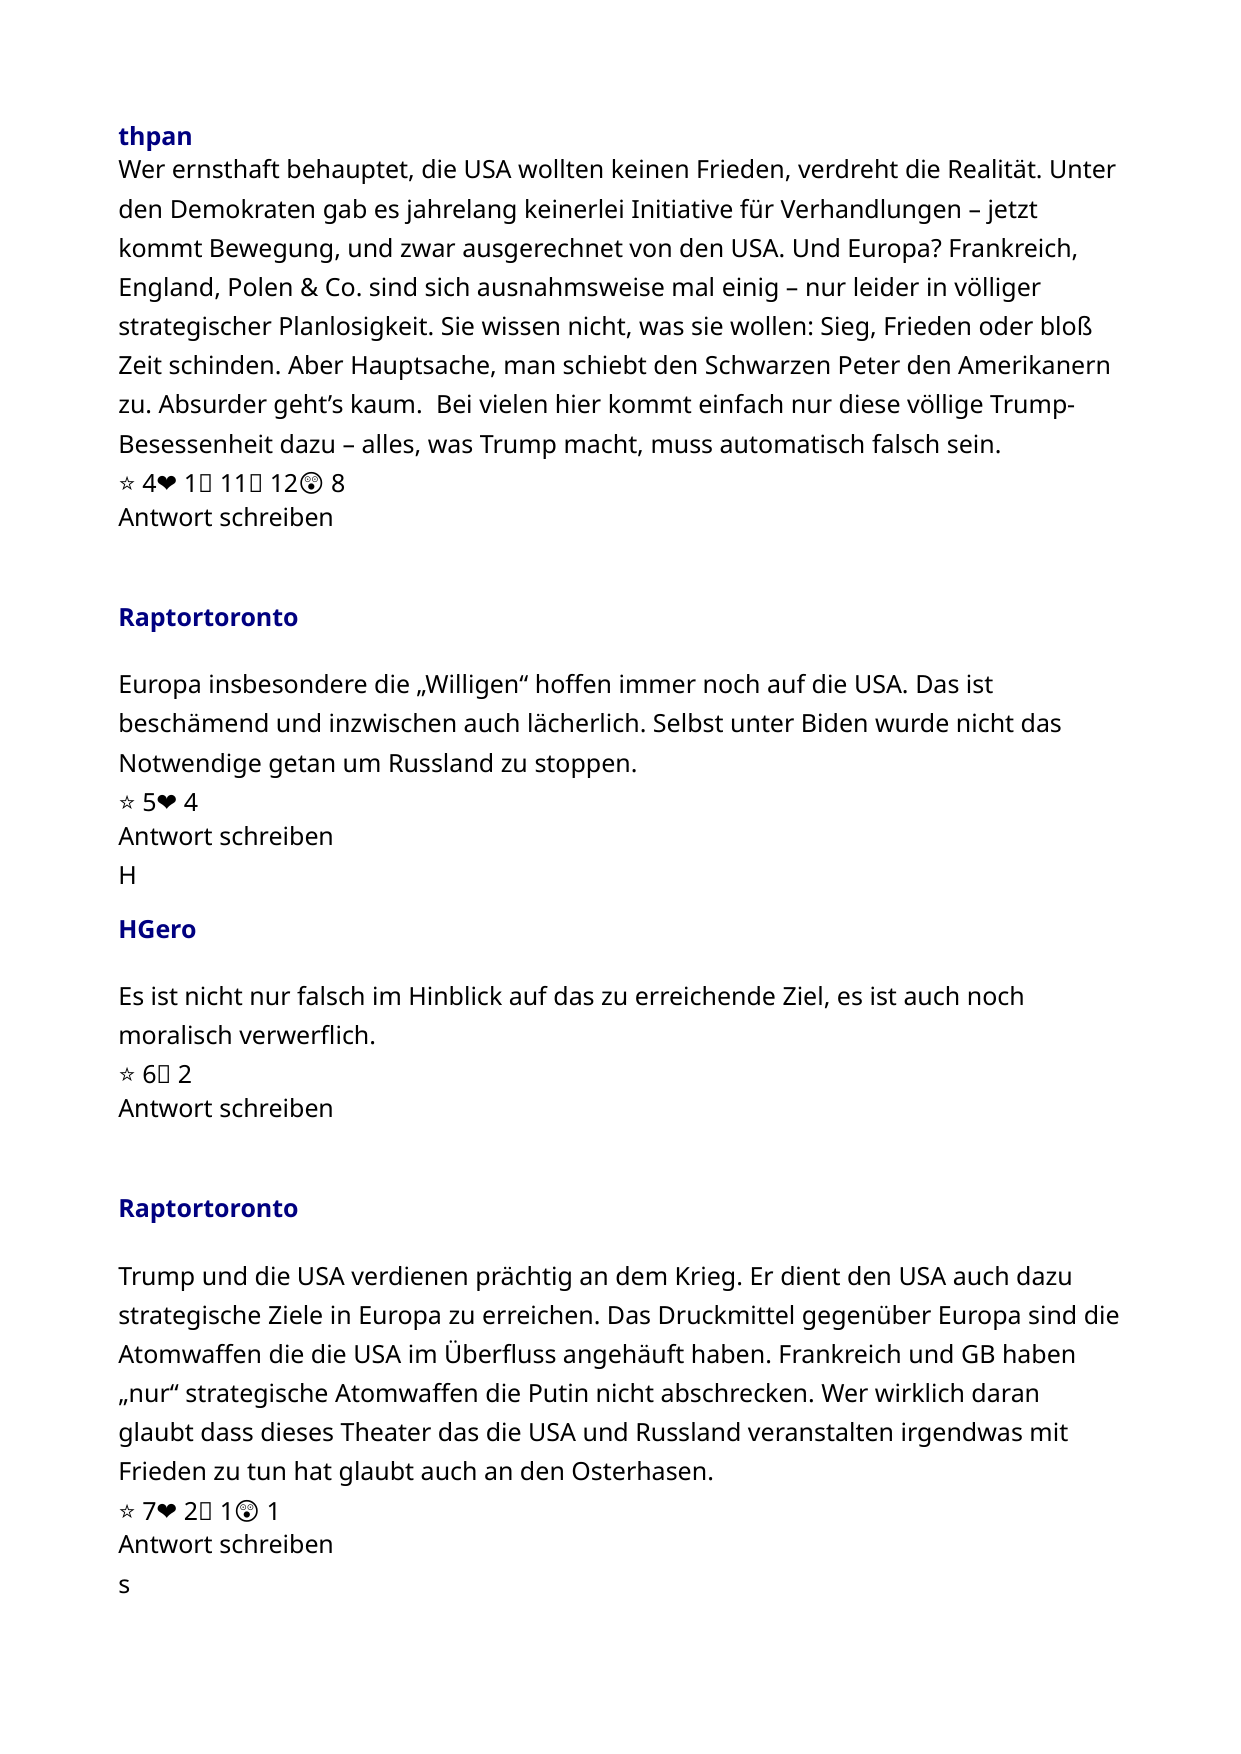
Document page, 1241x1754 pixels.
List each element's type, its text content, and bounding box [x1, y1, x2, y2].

text Trump und die USA verdienen prächtig an dem Krieg. Er dient den USA auch dazu strategische Ziele in Europa zu erreichen. Das Druckmittel gegenüber Europa sind die Atomwaffen die die USA im Überfluss angehäuft haben. Frankreich und GB haben „nur“ strategische Atomwaffen die Putin nicht abschrecken. Wer wirklich daran glaubt dass dieses Theater das die USA und Russland veranstalten irgendwas mit Frieden zu tun hat glaubt auch an den Osterhasen. [118, 1258, 1122, 1488]
text Antwort schreiben [118, 818, 1122, 852]
text H [118, 858, 1122, 892]
text Wer ernsthaft behauptet, die USA wollten keinen Frieden, verdreht die Realität. Unter den Demokraten gab es jahrelang keinerlei Initiative für Verhandlungen – jetzt kommt Bewegung, und zwar ausgerechnet von den USA. Und Europa? Frankreich, England, Polen & Co. sind sich ausnahmsweise mal einig – nur leider in völliger strategischer Planlosigkeit. Sie wissen nicht, was sie wollen: Sieg, Frieden oder bloß Zeit schinden. Aber Hauptsache, man schiebt den Schwarzen Peter den Amerikanern zu. Absurder geht’s kaum. Bei vielen hier kommt einfach nur diese völlige Trump-Besessenheit dazu – alles, was Trump macht, muss automatisch falsch sein. [118, 152, 1122, 460]
text s [118, 1566, 1122, 1600]
text Es ist nicht nur falsch im Hinblick auf das zu erreichende Ziel, es ist auch noch moralisch verwerflich. [118, 978, 1122, 1052]
text Europa insbesondere die „Willigen“ hoffen immer noch auf die USA. Das ist beschämend und inzwischen auch lächerlich. Selbst unter Biden wurde nicht das Notwendige getan um Russland zu stoppen. [118, 667, 1122, 779]
text Antwort schreiben [118, 499, 1122, 534]
subtitle thpan [118, 118, 1122, 152]
text Antwort schreiben [118, 1527, 1122, 1561]
text ⭐️ 6🤨 2 [118, 1057, 1122, 1091]
text ⭐️ 4❤️ 1🙁 11🤨 12😲 8 [118, 466, 1122, 499]
subtitle HGero [118, 911, 1122, 945]
text ⭐️ 5❤️ 4 [118, 784, 1122, 818]
text Antwort schreiben [118, 1091, 1122, 1125]
text ⭐️ 7❤️ 2🙁 1😲 1 [118, 1493, 1122, 1527]
subtitle Raptortoronto [118, 600, 1122, 634]
subtitle Raptortoronto [118, 1191, 1122, 1225]
